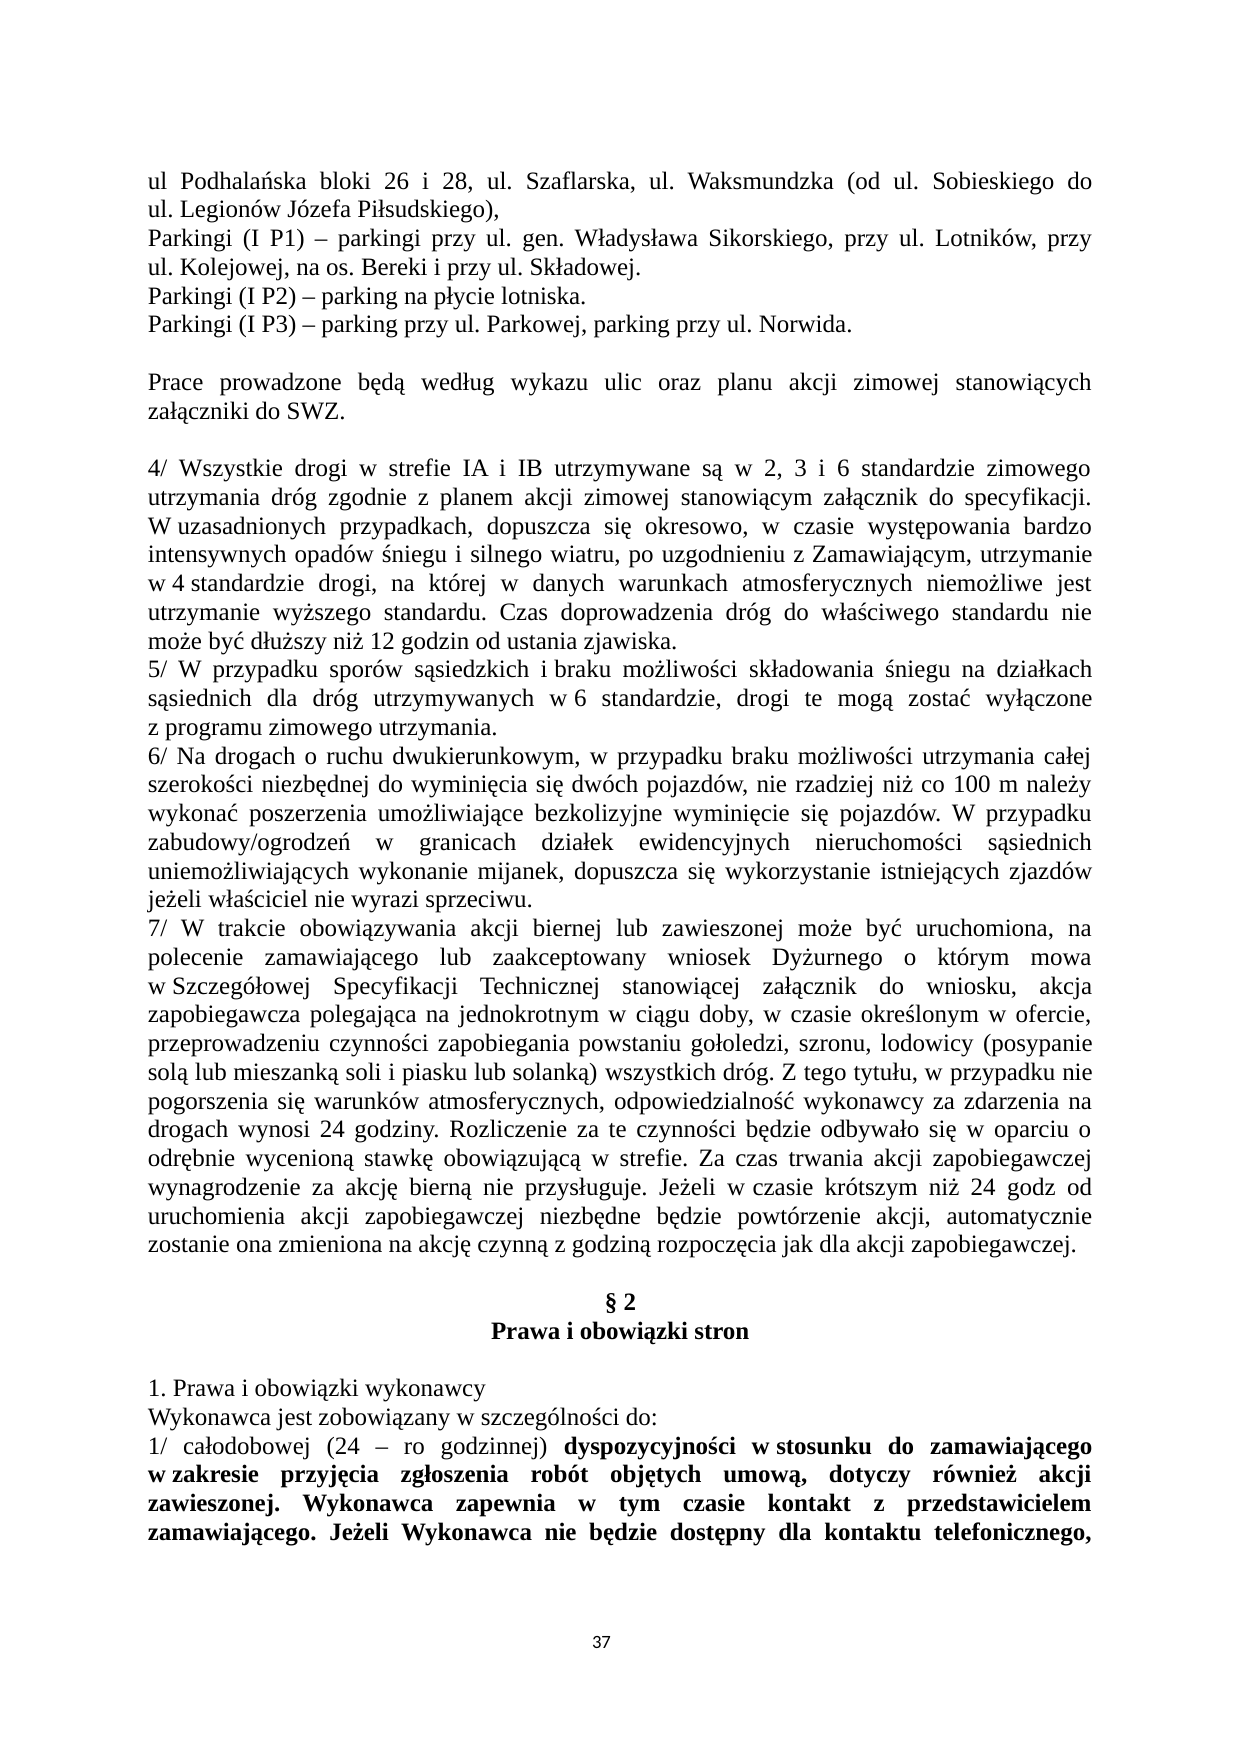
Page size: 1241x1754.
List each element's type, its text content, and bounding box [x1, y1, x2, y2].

list Parkingi (I P3) – parking przy ul. Parkowej, parking przy ul. Norwida. [148, 309, 1093, 338]
text Wykonawca jest zobowiązany w szczególności do: [148, 1402, 1093, 1431]
list ul Podhalańska bloki 26 i 28, ul. Szaflarska, ul. Waksmundzka (od ul. Sobieskiego do ul. Legionów Józefa Piłsudskiego), [148, 166, 1093, 223]
text 1/ całodobowej (24 – ro godzinnej) dyspozycyjności w stosunku do zamawiającego w zakresie przyjęcia zgłoszenia robót objętych umową, dotyczy również akcji zawieszonej. Wykonawca zapewnia w tym czasie kontakt z przedstawicielem zamawiającego. Jeżeli Wykonawca nie będzie dostępny dla kontaktu telefonicznego, [148, 1431, 1093, 1546]
text 5/ W przypadku sporów sąsiedzkich i braku możliwości składowania śniegu na działkach sąsiednich dla dróg utrzymywanych w 6 standardzie, drogi te mogą zostać wyłączone z programu zimowego utrzymania. [148, 654, 1093, 741]
text Prace prowadzone będą według wykazu ulic oraz planu akcji zimowej stanowiących załączniki do SWZ. [148, 367, 1093, 424]
text § 2 [148, 1287, 1093, 1316]
text 7/ W trakcie obowiązywania akcji biernej lub zawieszonej może być uruchomiona, na polecenie zamawiającego lub zaakceptowany wniosek Dyżurnego o którym mowa w Szczegółowej Specyfikacji Technicznej stanowiącej załącznik do wniosku, akcja zapobiegawcza polegająca na jednokrotnym w ciągu doby, w czasie określonym w ofercie, przeprowadzeniu czynności zapobiegania powstaniu gołoledzi, szronu, lodowicy (posypanie solą lub mieszanką soli i piasku lub solanką) wszystkich dróg. Z tego tytułu, w przypadku nie pogorszenia się warunków atmosferycznych, odpowiedzialność wykonawcy za zdarzenia na drogach wynosi 24 godziny. Rozliczenie za te czynności będzie odbywało się w oparciu o odrębnie wycenioną stawkę obowiązującą w strefie. Za czas trwania akcji zapobiegawczej wynagrodzenie za akcję bierną nie przysługuje. Jeżeli w czasie krótszym niż 24 godz od uruchomienia akcji zapobiegawczej niezbędne będzie powtórzenie akcji, automatycznie zostanie ona zmieniona na akcję czynną z godziną rozpoczęcia jak dla akcji zapobiegawczej. [148, 913, 1093, 1258]
text Prawa i obowiązki stron [148, 1316, 1093, 1344]
text 4/ Wszystkie drogi w strefie IA i IB utrzymywane są w 2, 3 i 6 standardzie zimowego utrzymania dróg zgodnie z planem akcji zimowej stanowiącym załącznik do specyfikacji. W uzasadnionych przypadkach, dopuszcza się okresowo, w czasie występowania bardzo intensywnych opadów śniegu i silnego wiatru, po uzgodnieniu z Zamawiającym, utrzymanie w 4 standardzie drogi, na której w danych warunkach atmosferycznych niemożliwe jest utrzymanie wyższego standardu. Czas doprowadzenia dróg do właściwego standardu nie może być dłuższy niż 12 godzin od ustania zjawiska. [148, 453, 1093, 654]
text 6/ Na drogach o ruchu dwukierunkowym, w przypadku braku możliwości utrzymania całej szerokości niezbędnej do wyminięcia się dwóch pojazdów, nie rzadziej niż co 100 m należy wykonać poszerzenia umożliwiające bezkolizyjne wyminięcie się pojazdów. W przypadku zabudowy/ogrodzeń w granicach działek ewidencyjnych nieruchomości sąsiednich uniemożliwiających wykonanie mijanek, dopuszcza się wykorzystanie istniejących zjazdów jeżeli właściciel nie wyrazi sprzeciwu. [148, 741, 1093, 913]
text 1. Prawa i obowiązki wykonawcy [148, 1373, 1093, 1402]
text Parkingi (I P1) – parkingi przy ul. gen. Władysława Sikorskiego, przy ul. Lotników, przy ul. Kolejowej, na os. Bereki i przy ul. Składowej. [148, 223, 1093, 281]
text Parkingi (I P2) – parking na płycie lotniska. [148, 281, 1093, 309]
